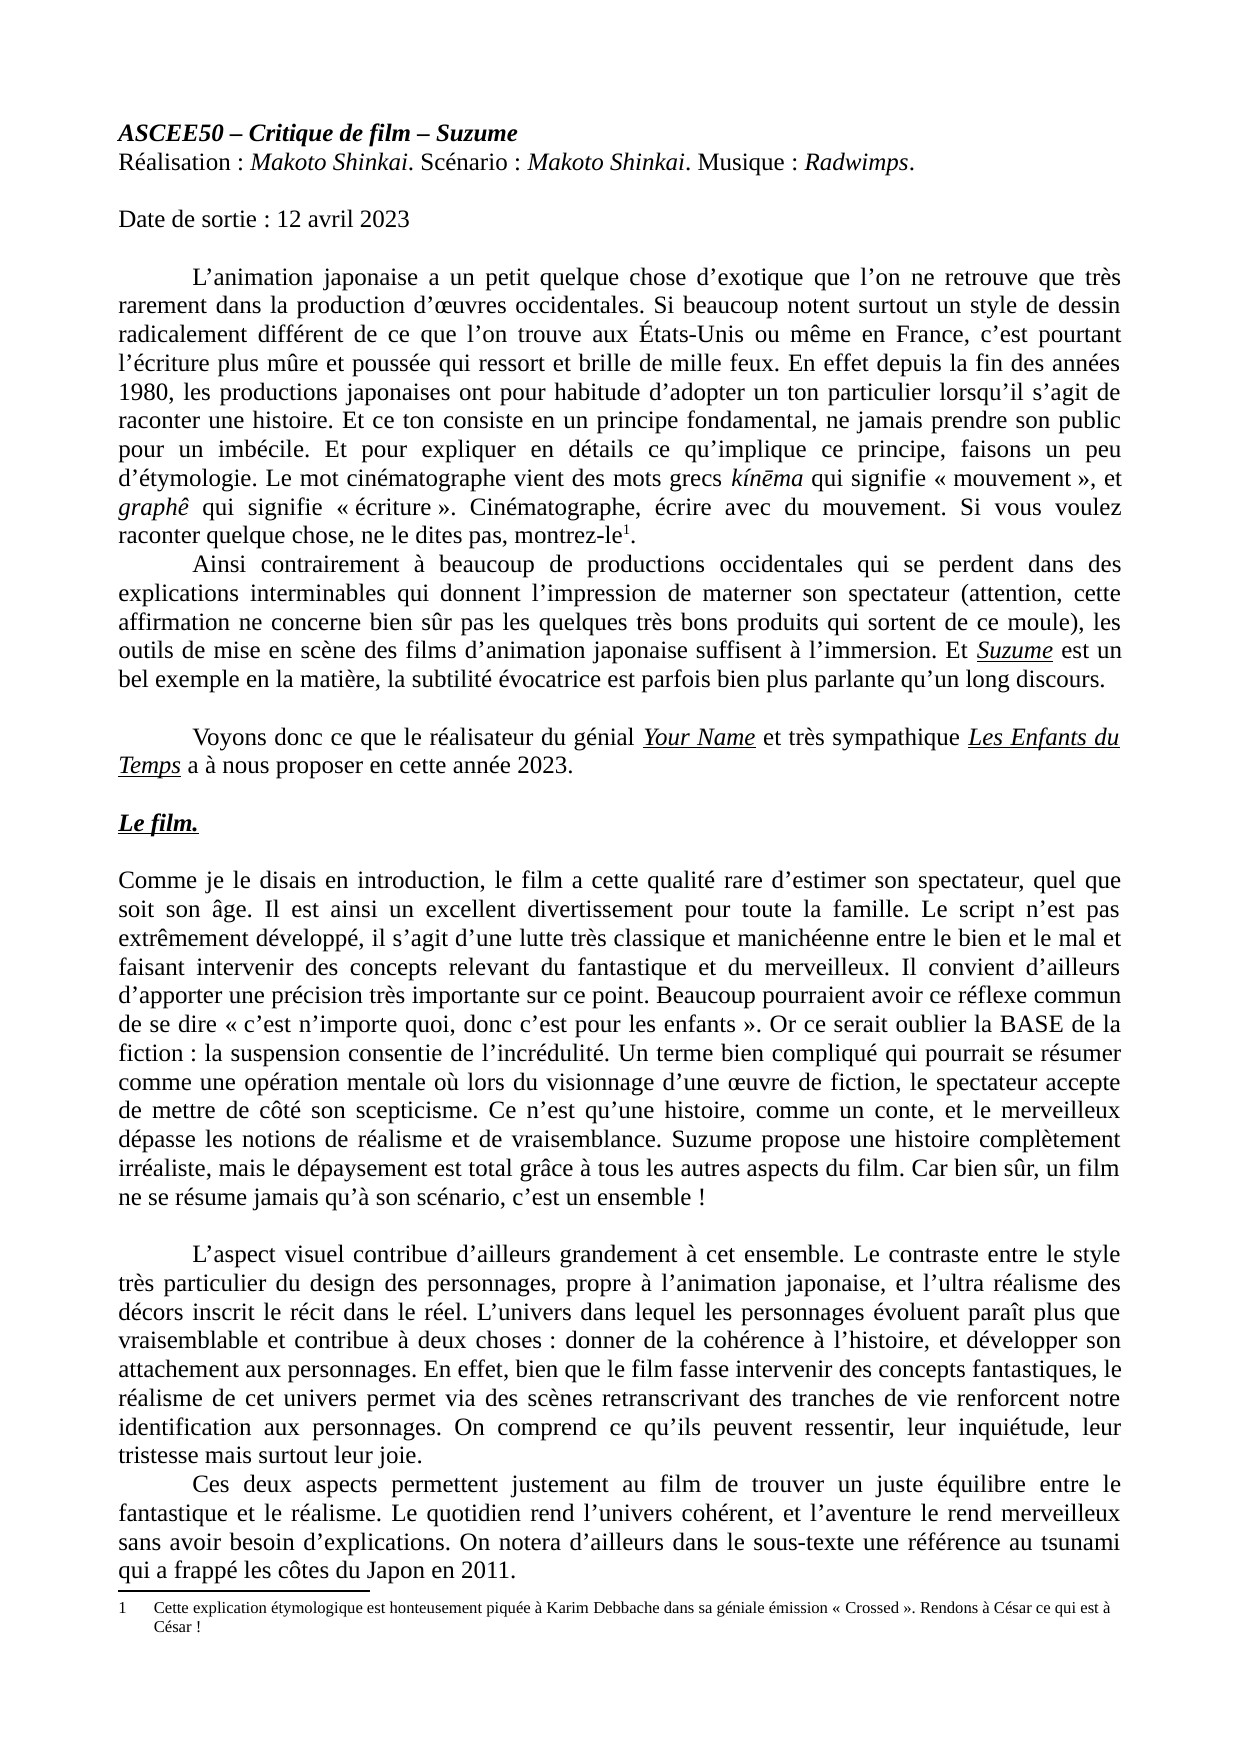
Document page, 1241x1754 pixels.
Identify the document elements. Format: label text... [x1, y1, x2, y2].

text Ces deux aspects permettent justement au film de trouver un juste équilibre entre le fantastique et le réalisme. Le quotidien rend l’univers cohérent, et l’aventure le rend merveilleux sans avoir besoin d’explications. On notera d’ailleurs dans le sous-texte une référence au tsunami qui a frappé les côtes du Japon en 2011. [118, 1469, 1122, 1584]
text Ainsi contrairement à beaucoup de productions occidentales qui se perdent dans des explications interminables qui donnent l’impression de materner son spectateur (attention, cette affirmation ne concerne bien sûr pas les quelques très bons produits qui sortent de ce moule), les outils de mise en scène des films d’animation japonaise suffisent à l’immersion. Et Suzume est un bel exemple en la matière, la subtilité évocatrice est parfois bien plus parlante qu’un long discours. [118, 549, 1122, 693]
text L’animation japonaise a un petit quelque chose d’exotique que l’on ne retrouve que très rarement dans la production d’œuvres occidentales. Si beaucoup notent surtout un style de dessin radicalement différent de ce que l’on trouve aux États-Unis ou même en France, c’est pourtant l’écriture plus mûre et poussée qui ressort et brille de mille feux. En effet depuis la fin des années 1980, les productions japonaises ont pour habitude d’adopter un ton particulier lorsqu’il s’agit de raconter une histoire. Et ce ton consiste en un principe fondamental, ne jamais prendre son public pour un imbécile. Et pour expliquer en détails ce qu’implique ce principe, faisons un peu d’étymologie. Le mot cinématographe vient des mots grecs kínēma qui signifie « mouvement », et graphê qui signifie « écriture ». Cinématographe, écrire avec du mouvement. Si vous voulez raconter quelque chose, ne le dites pas, montrez-le. [118, 262, 1122, 549]
text Comme je le disais en introduction, le film a cette qualité rare d’estimer son spectateur, quel que soit son âge. Il est ainsi un excellent divertissement pour toute la famille. Le script n’est pas extrêmement développé, il s’agit d’une lutte très classique et manichéenne entre le bien et le mal et faisant intervenir des concepts relevant du fantastique et du merveilleux. Il convient d’ailleurs d’apporter une précision très importante sur ce point. Beaucoup pourraient avoir ce réflexe commun de se dire « c’est n’importe quoi, donc c’est pour les enfants ». Or ce serait oublier la BASE de la fiction : la suspension consentie de l’incrédulité. Un terme bien compliqué qui pourrait se résumer comme une opération mentale où lors du visionnage d’une œuvre de fiction, le spectateur accepte de mettre de côté son scepticisme. Ce n’est qu’une histoire, comme un conte, et le merveilleux dépasse les notions de réalisme et de vraisemblance. Suzume propose une histoire complètement irréaliste, mais le dépaysement est total grâce à tous les autres aspects du film. Car bien sûr, un film ne se résume jamais qu’à son scénario, c’est un ensemble ! [118, 866, 1122, 1211]
text Cette explication étymologique est honteusement piquée à Karim Debbache dans sa géniale émission « Crossed ». Rendons à César ce qui est à César ! [118, 1597, 1122, 1636]
text ASCEE50 – Critique de film – Suzume [118, 118, 1122, 147]
text Voyons donc ce que le réalisateur du génial Your Name et très sympathique Les Enfants du Temps a à nous proposer en cette année 2023. [118, 722, 1122, 779]
text L’aspect visuel contribue d’ailleurs grandement à cet ensemble. Le contraste entre le style très particulier du design des personnages, propre à l’animation japonaise, et l’ultra réalisme des décors inscrit le récit dans le réel. L’univers dans lequel les personnages évoluent paraît plus que vraisemblable et contribue à deux choses : donner de la cohérence à l’histoire, et développer son attachement aux personnages. En effet, bien que le film fasse intervenir des concepts fantastiques, le réalisme de cet univers permet via des scènes retranscrivant des tranches de vie renforcent notre identification aux personnages. On comprend ce qu’ils peuvent ressentir, leur inquiétude, leur tristesse mais surtout leur joie. [118, 1239, 1122, 1469]
text Le film. [118, 808, 1122, 837]
text Date de sortie : 12 avril 2023 [118, 204, 1122, 233]
text Réalisation : Makoto Shinkai. Scénario : Makoto Shinkai. Musique : Radwimps. [118, 147, 1122, 176]
